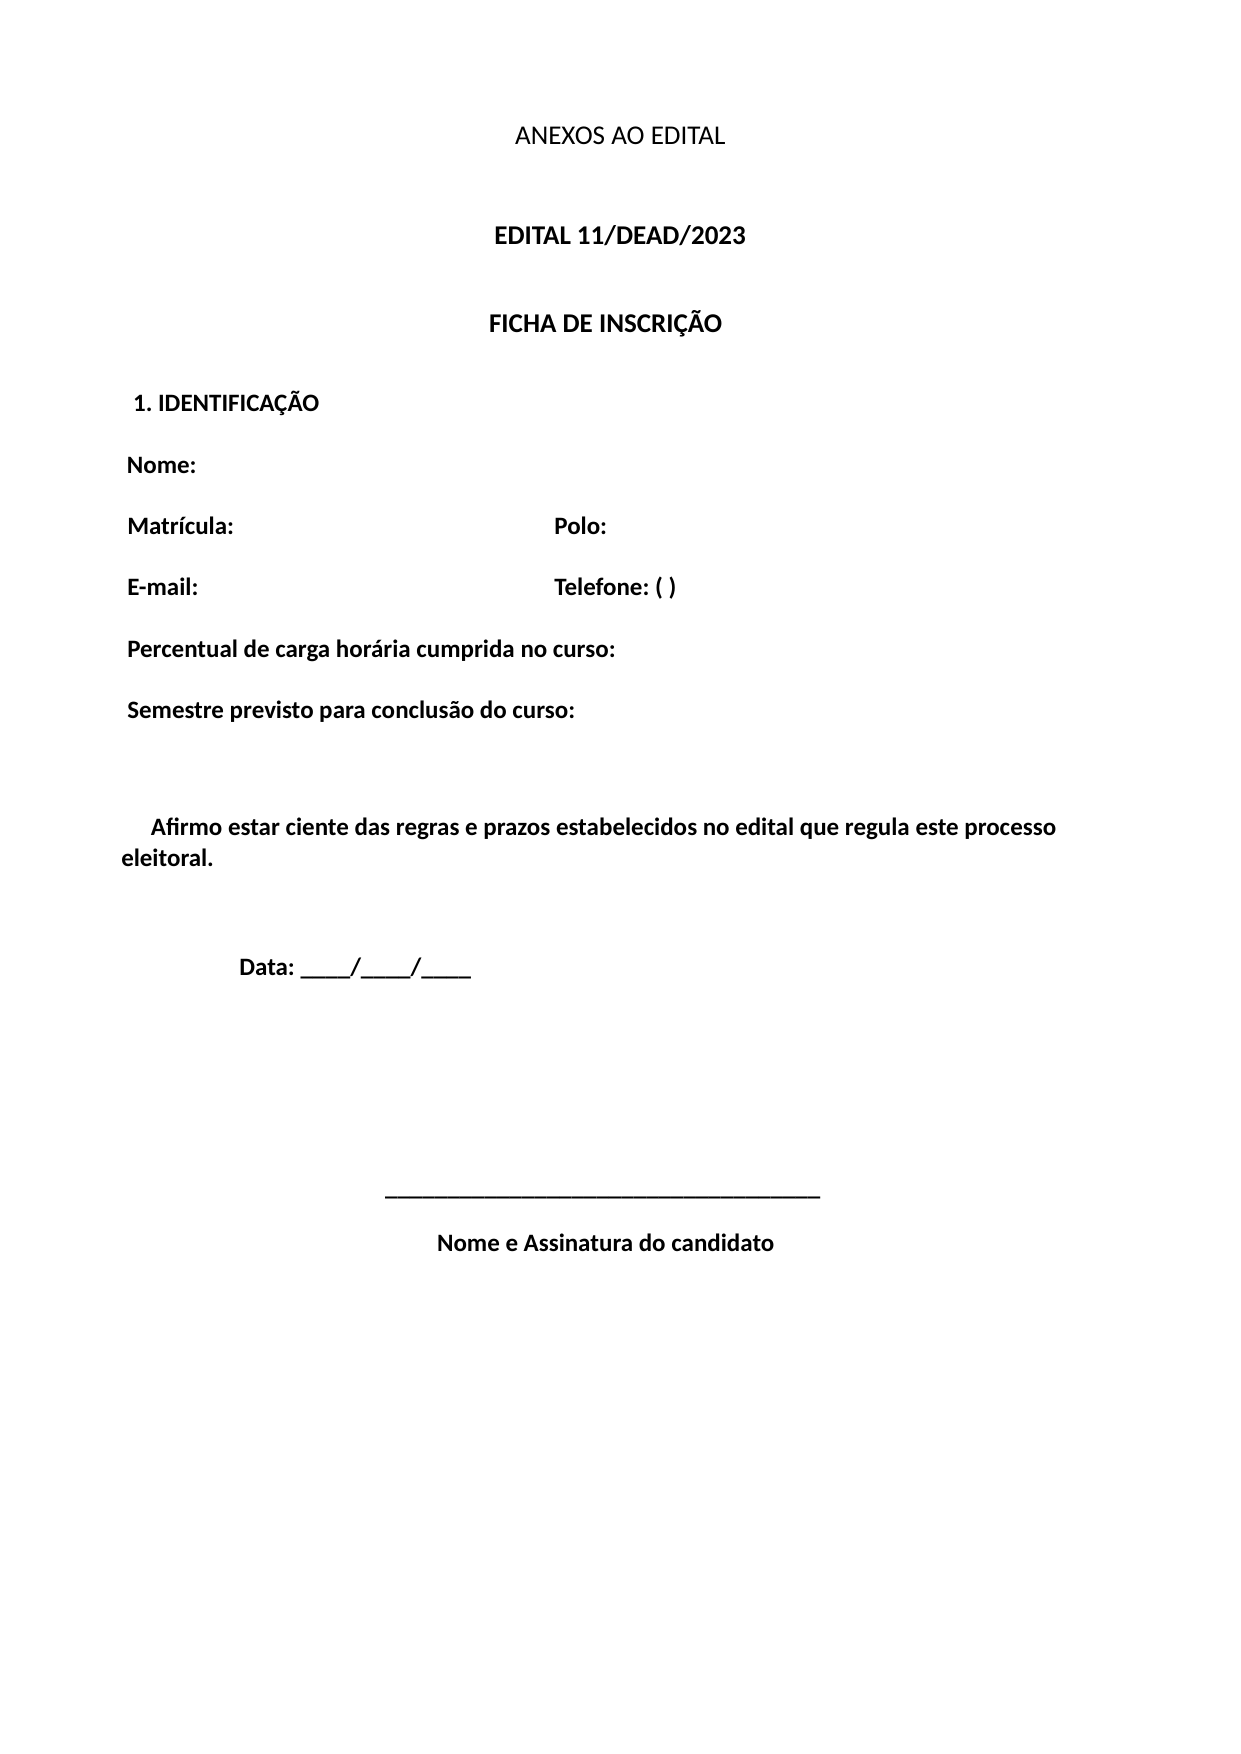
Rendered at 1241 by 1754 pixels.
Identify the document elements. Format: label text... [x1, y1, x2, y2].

table_cell Percentual de carga horária cumprida no curso: [118, 618, 1093, 679]
table_header FICHA DE INSCRIÇÃO [118, 304, 1093, 372]
text ANEXOS AO EDITAL [118, 118, 1122, 151]
table_cell 1. IDENTIFICAÇÃO [118, 372, 1093, 433]
table_cell Matrícula: [118, 495, 539, 556]
table_cell Semestre previsto para conclusão do curso: [118, 679, 1093, 740]
text EDITAL 11/DEAD/2023 [118, 218, 1122, 251]
table_cell Polo: [539, 495, 1093, 556]
table_cell Afirmo estar ciente das regras e prazos estabelecidos no edital que regula este processo eleitoral. Data: ____/____/____ ___________________________________ Nome e Assinatura do candidato [118, 740, 1093, 1273]
table_cell E-mail: [118, 556, 539, 617]
table_cell Nome: [118, 434, 1093, 495]
table_cell Telefone: ( ) [539, 556, 1093, 617]
